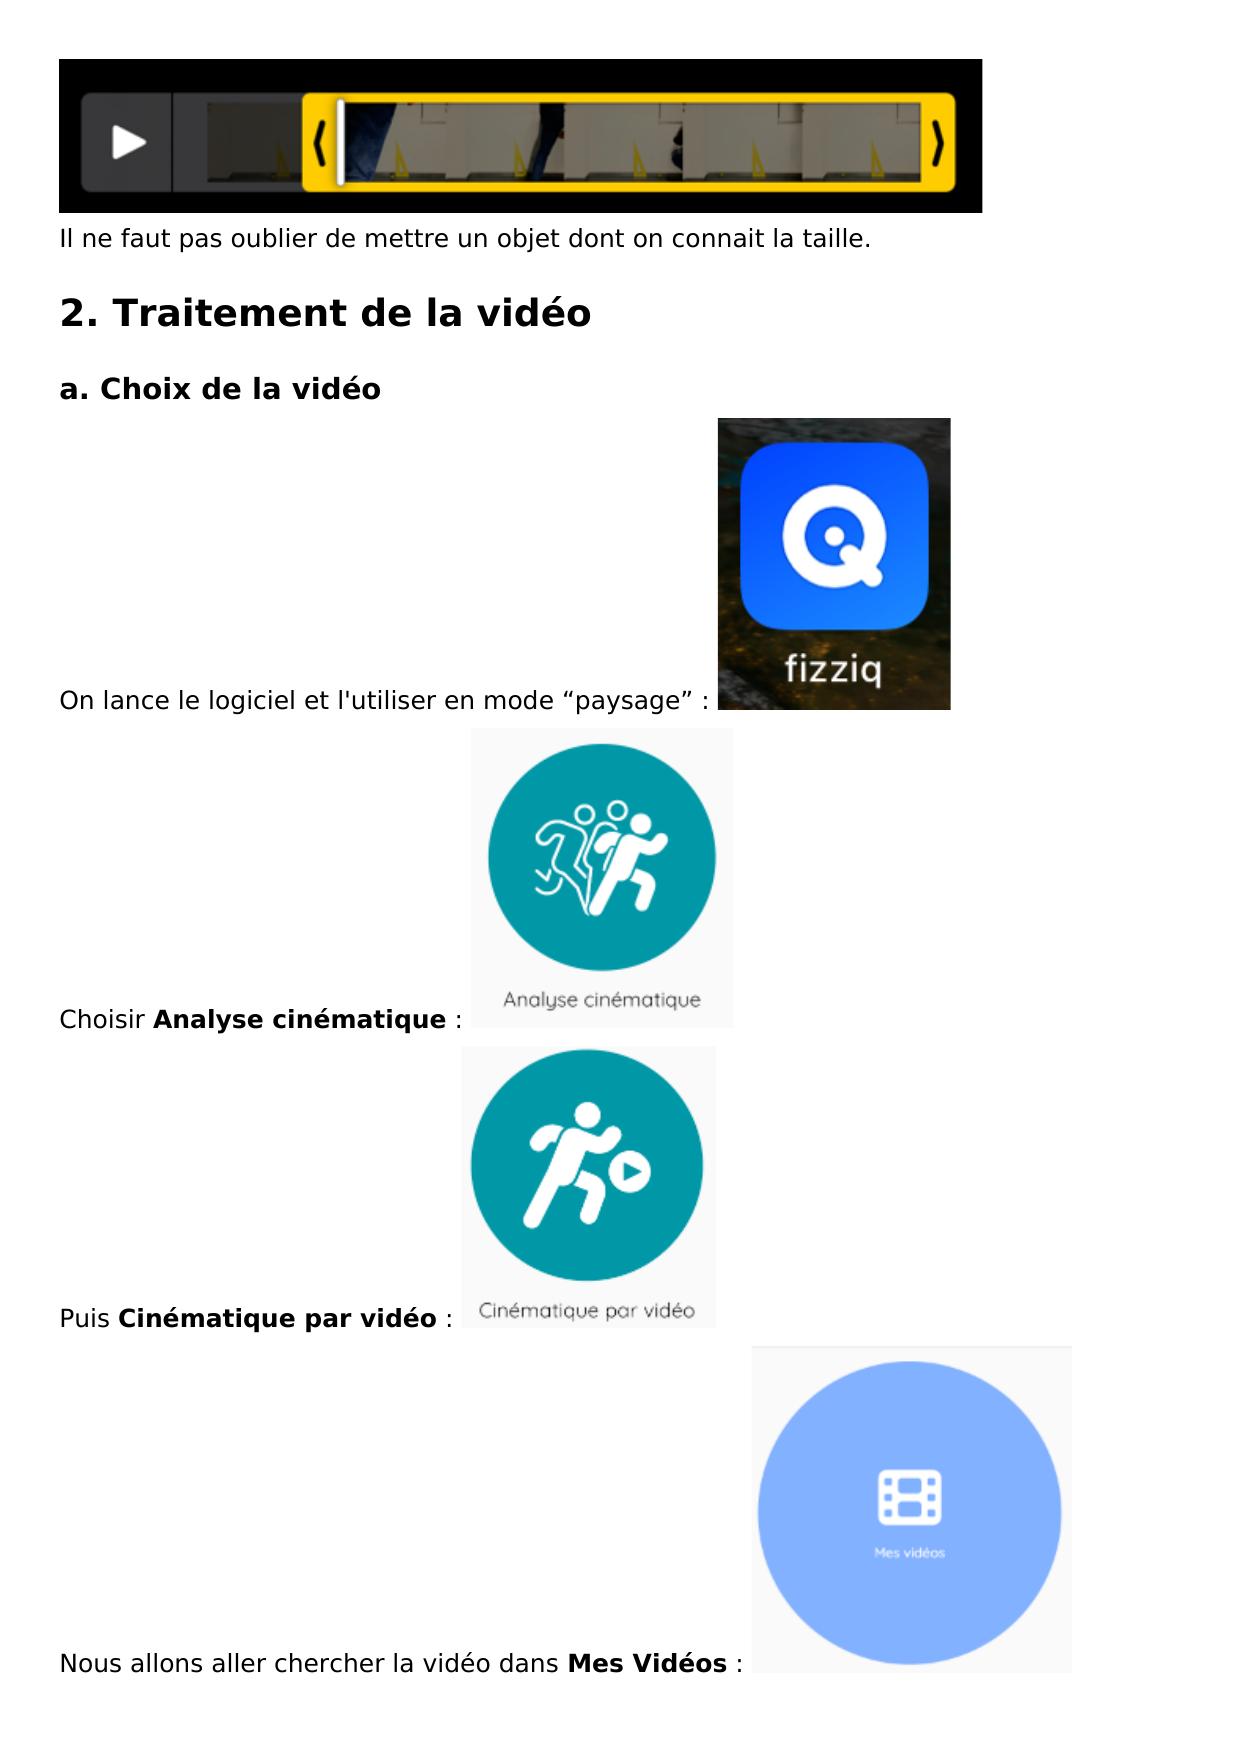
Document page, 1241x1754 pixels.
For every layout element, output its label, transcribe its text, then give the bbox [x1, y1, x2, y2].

picture [717, 418, 951, 710]
text Nous allons aller chercher la vidéo dans Mes Vidéos : [59, 1346, 1181, 1679]
subtitle a. Choix de la vidéo [59, 372, 1181, 406]
picture [470, 728, 734, 1028]
picture [461, 1046, 717, 1328]
text Il ne faut pas oublier de mettre un objet dont on connait la taille. [59, 225, 1181, 254]
text Choisir Analyse cinématique : [59, 728, 1181, 1034]
text Puis Cinématique par vidéo : [59, 1046, 1181, 1334]
picture [59, 59, 983, 213]
picture [751, 1346, 1072, 1673]
subtitle 2. Traitement de la vidéo [59, 291, 1181, 335]
text On lance le logiciel et l'utiliser en mode “paysage” : [59, 419, 1181, 716]
